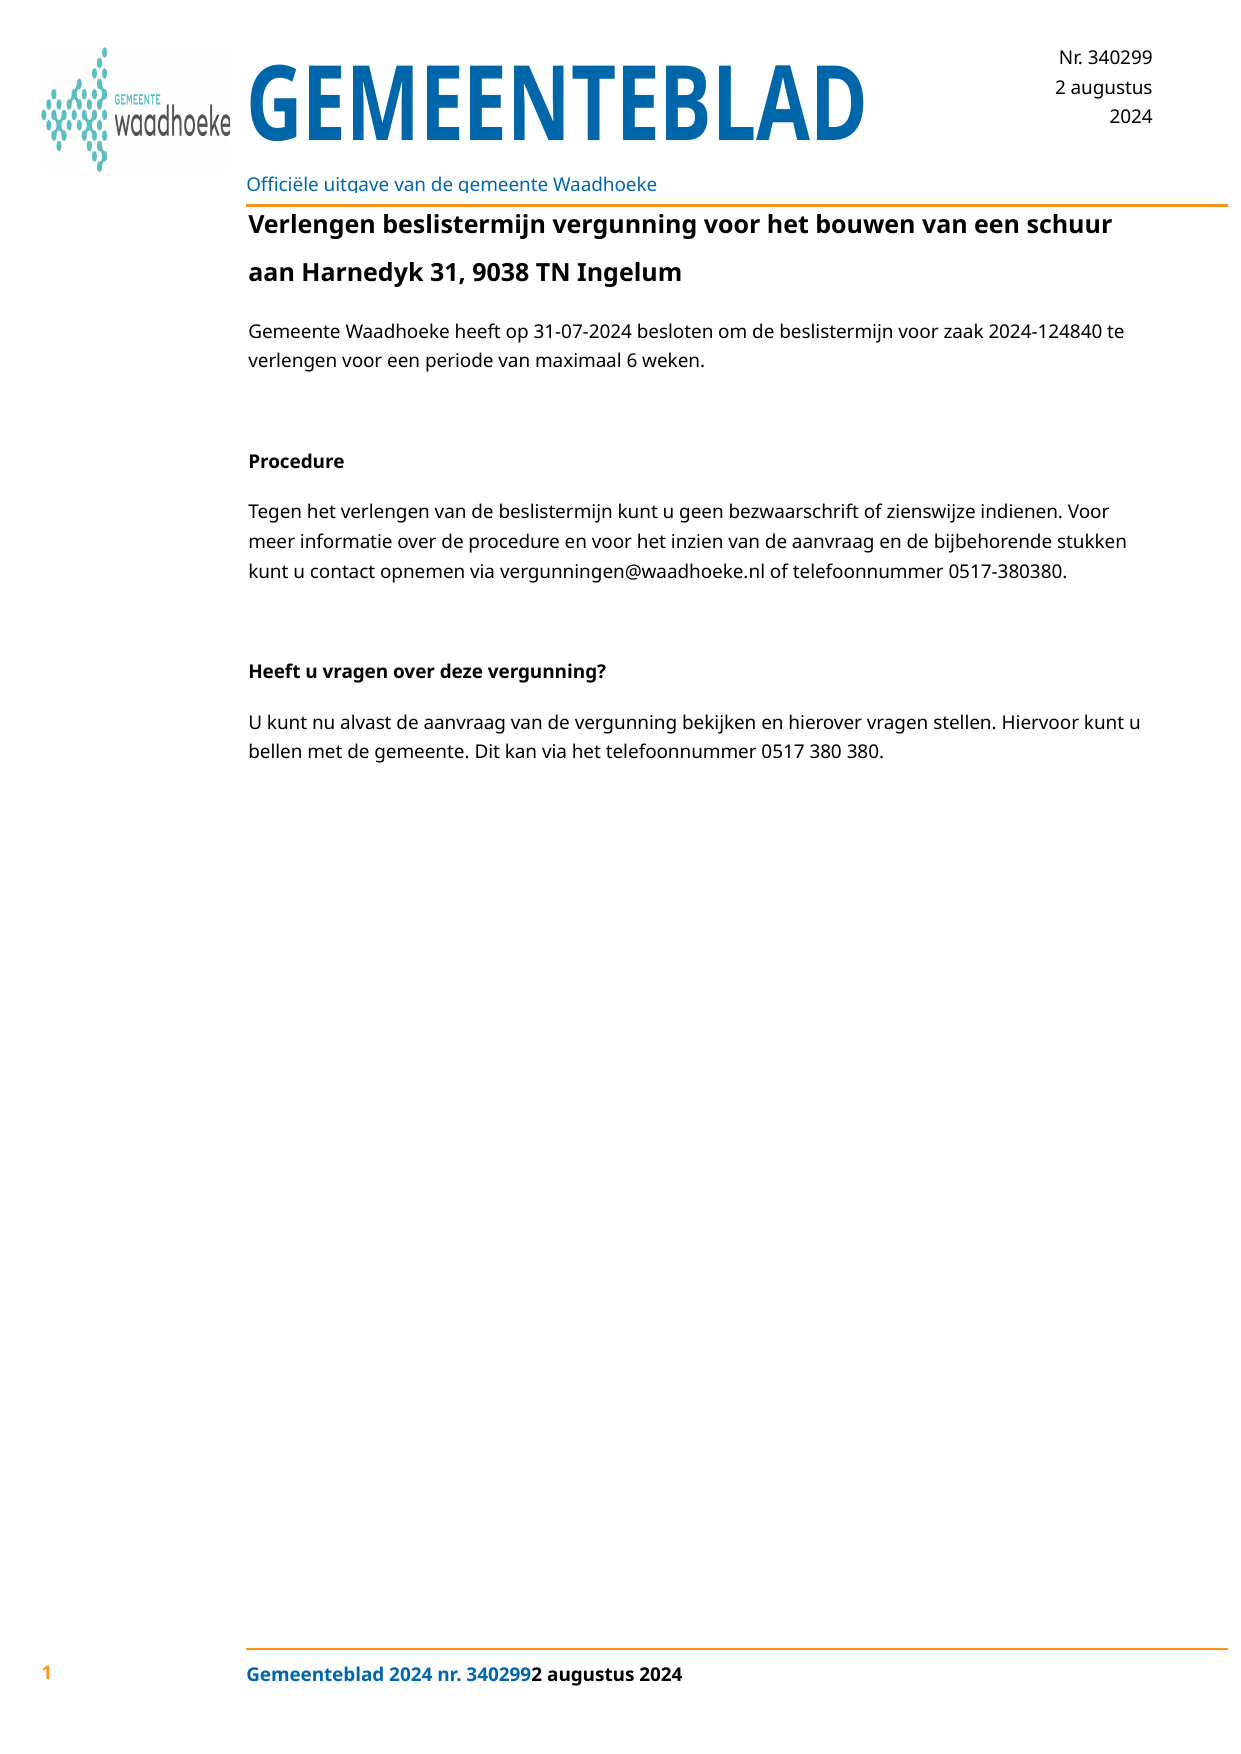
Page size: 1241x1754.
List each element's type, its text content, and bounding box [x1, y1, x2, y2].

picture [41, 47, 231, 172]
text Gemeente Waadhoeke heeft op 31-07-2024 besloten om de beslistermijn voor zaak 2024-124840 te verlengen voor een periode van maximaal 6 weken. [248, 318, 1152, 373]
text Heeft u vragen over deze vergunning? [248, 659, 1152, 684]
text U kunt nu alvast de aanvraag van de vergunning bekijken en hierover vragen stellen. Hiervoor kunt u bellen met de gemeente. Dit kan via het telefoonnummer 0517 380 380. [248, 709, 1152, 764]
text Verlengen beslistermijn vergunning voor het bouwen van een schuur aan Harnedyk 31, 9038 TN Ingelum [248, 207, 1152, 288]
text Tegen het verlengen van de beslistermijn kunt u geen bezwaarschrift of zienswijze indienen. Voor meer informatie over de procedure en voor het inzien van de aanvraag en de bijbehorende stukken kunt u contact opnemen via vergunningen@waadhoeke.nl of telefoonnummer 0517-380380. [248, 499, 1152, 584]
text Procedure [248, 448, 1152, 474]
